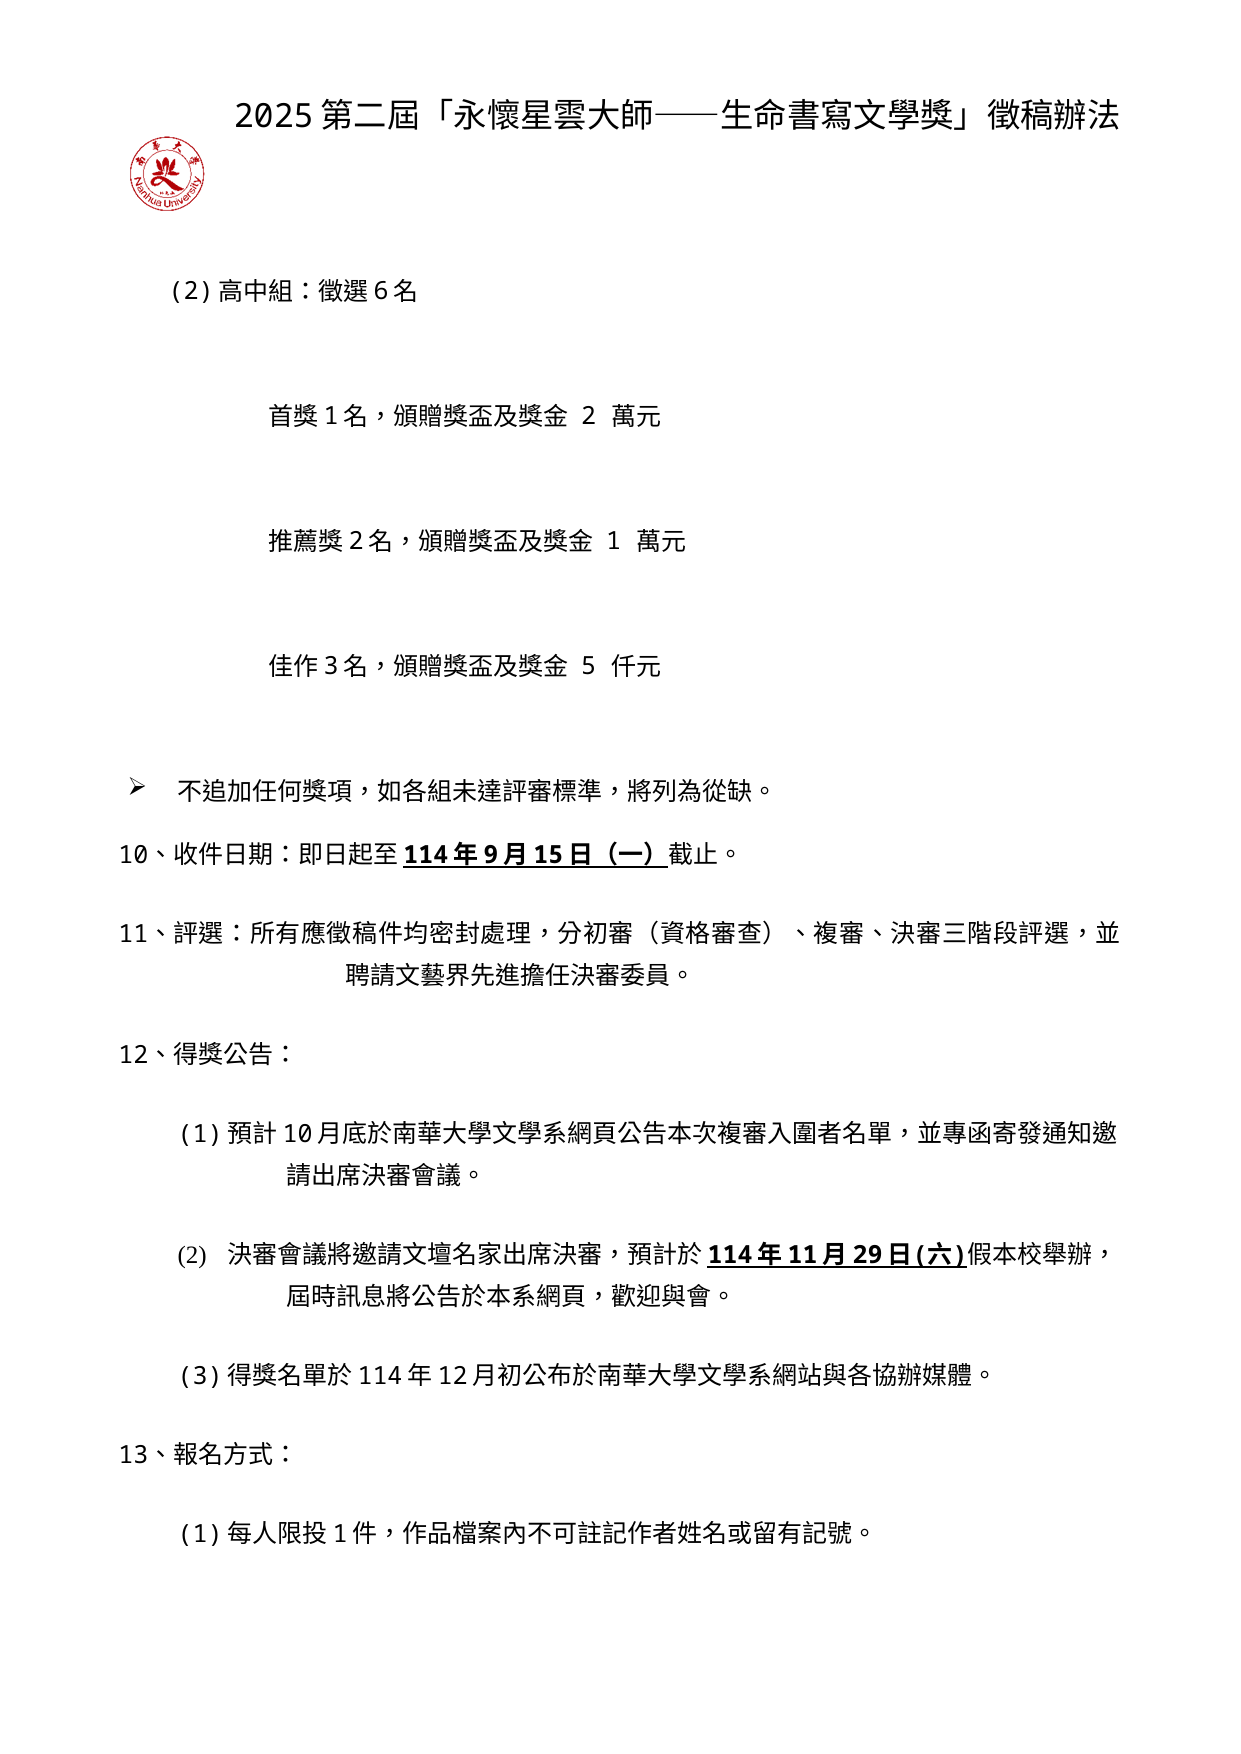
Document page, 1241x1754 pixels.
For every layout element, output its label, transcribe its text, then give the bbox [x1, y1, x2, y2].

list 得獎名單於114年12月初公布於南華大學文學系網站與各協辦媒體。 [177, 1356, 1122, 1392]
text 佳作3名，頒贈獎盃及獎金 5 仟元 [168, 623, 1122, 686]
list 每人限投1件，作品檔案內不可註記作者姓名或留有記號。 [177, 1514, 1122, 1550]
list 收件日期：即日起至114年9月15日（一）截止。 [118, 835, 1122, 871]
list 評選：所有應徵稿件均密封處理，分初審（資格審查）、複審、決審三階段評選，並聘請文藝界先進擔任決審委員。 [118, 914, 1122, 992]
list 不追加任何獎項，如各組未達評審標準，將列為從缺。 [118, 748, 1122, 811]
list 得獎公告： [118, 1035, 1122, 1071]
list 預計10月底於南華大學文學系網頁公告本次複審入圍者名單，並專函寄發通知邀請出席決審會議。 [177, 1114, 1122, 1192]
text 首獎1名，頒贈獎盃及獎金 2 萬元 [168, 373, 1122, 436]
list 高中組：徵選6名 [168, 248, 1122, 311]
list 決審會議將邀請文壇名家出席決審，預計於114年11月29日(六)假本校舉辦，屆時訊息將公告於本系網頁，歡迎與會。 [177, 1235, 1122, 1313]
text 推薦獎2名，頒贈獎盃及獎金 1 萬元 [168, 498, 1122, 561]
list 報名方式： [118, 1435, 1122, 1471]
